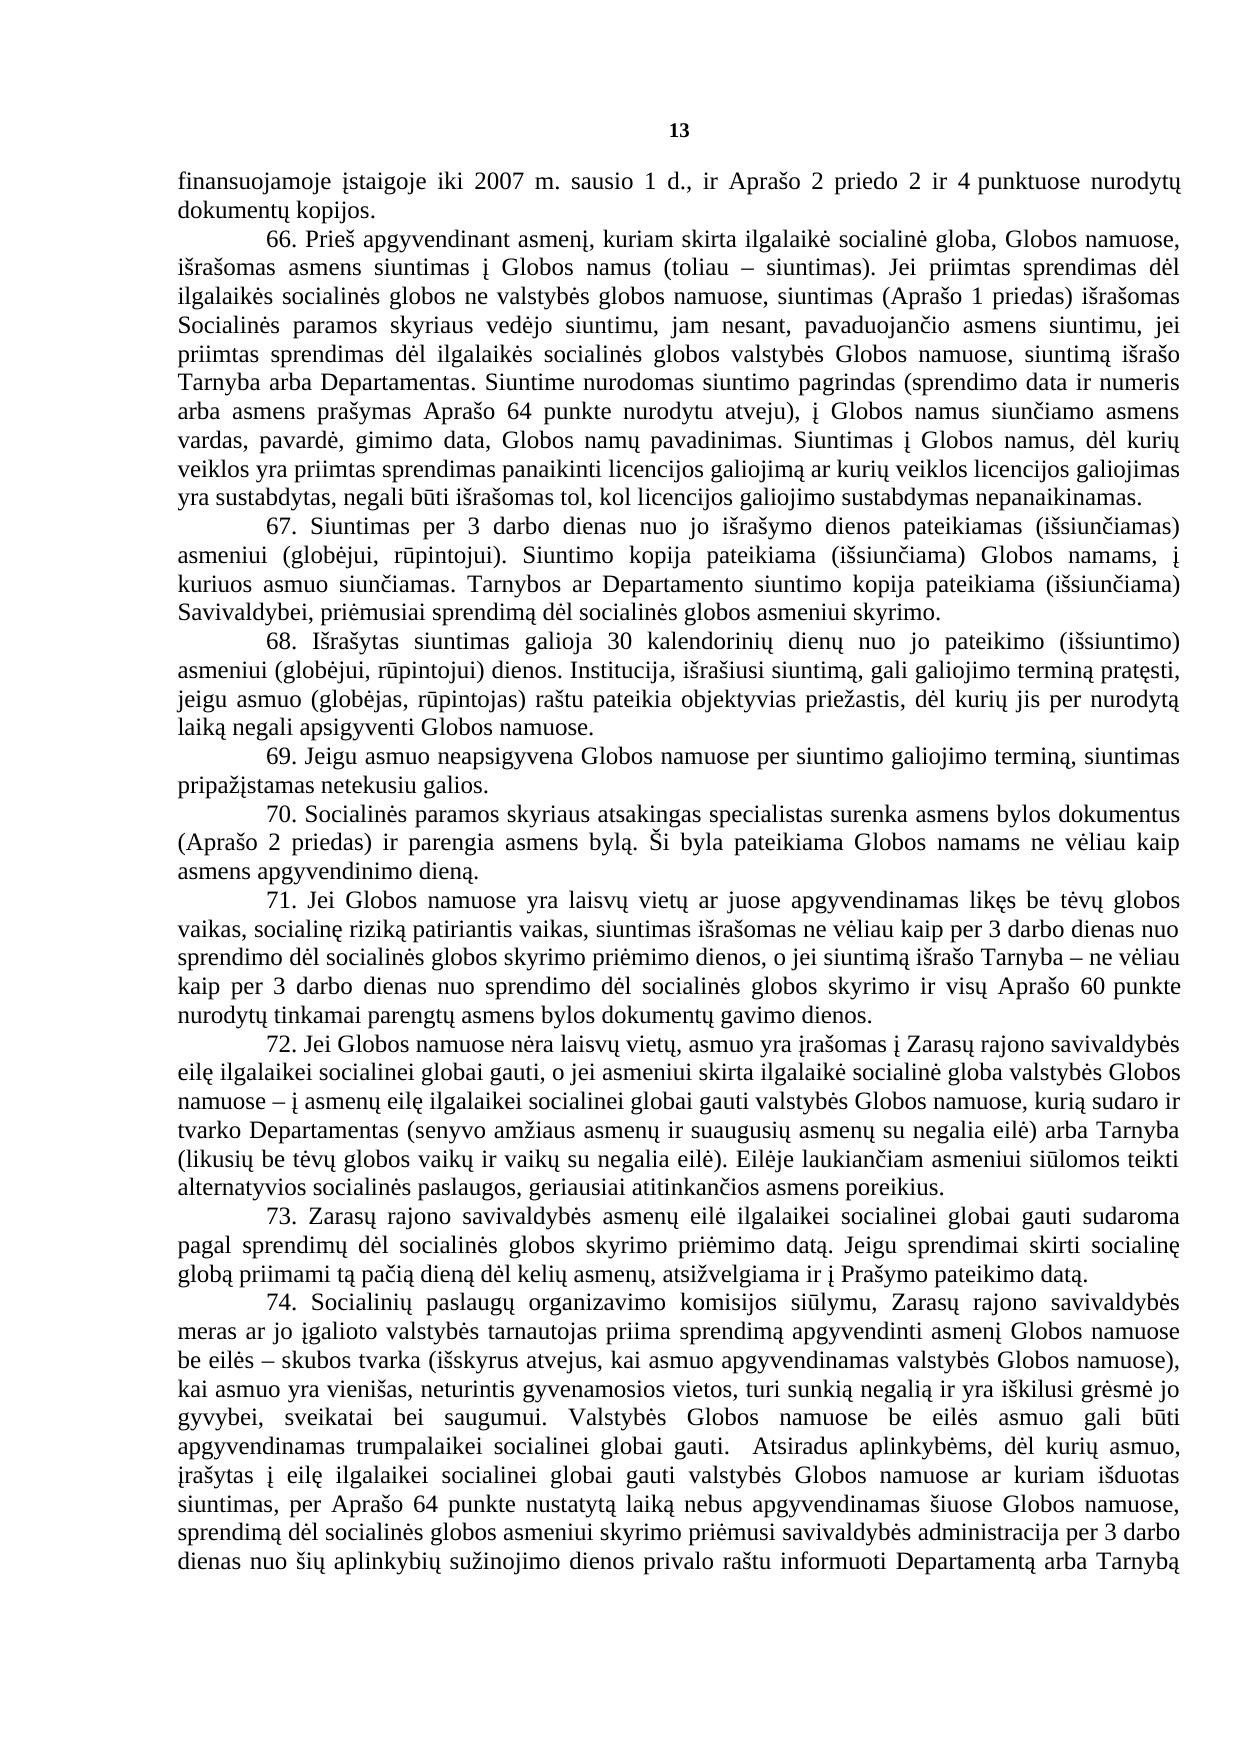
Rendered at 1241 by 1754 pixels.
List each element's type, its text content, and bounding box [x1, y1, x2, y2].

text 68. Išrašytas siuntimas galioja 30 kalendorinių dienų nuo jo pateikimo (išsiuntimo) asmeniui (globėjui, rūpintojui) dienos. Institucija, išrašiusi siuntimą, gali galiojimo terminą pratęsti, jeigu asmuo (globėjas, rūpintojas) raštu pateikia objektyvias priežastis, dėl kurių jis per nurodytą laiką negali apsigyventi Globos namuose. [177, 626, 1181, 741]
text 70. Socialinės paramos skyriaus atsakingas specialistas surenka asmens bylos dokumentus (Aprašo 2 priedas) ir parengia asmens bylą. Ši byla pateikiama Globos namams ne vėliau kaip asmens apgyvendinimo dieną. [177, 799, 1181, 885]
text 71. Jei Globos namuose yra laisvų vietų ar juose apgyvendinamas likęs be tėvų globos vaikas, socialinę riziką patiriantis vaikas, siuntimas išrašomas ne vėliau kaip per 3 darbo dienas nuo sprendimo dėl socialinės globos skyrimo priėmimo dienos, o jei siuntimą išrašo Tarnyba – ne vėliau kaip per 3 darbo dienas nuo sprendimo dėl socialinės globos skyrimo ir visų Aprašo 60 punkte nurodytų tinkamai parengtų asmens bylos dokumentų gavimo dienos. [177, 885, 1181, 1029]
text 66. Prieš apgyvendinant asmenį, kuriam skirta ilgalaikė socialinė globa, Globos namuose, išrašomas asmens siuntimas į Globos namus (toliau – siuntimas). Jei priimtas sprendimas dėl ilgalaikės socialinės globos ne valstybės globos namuose, siuntimas (Aprašo 1 priedas) išrašomas Socialinės paramos skyriaus vedėjo siuntimu, jam nesant, pavaduojančio asmens siuntimu, jei priimtas sprendimas dėl ilgalaikės socialinės globos valstybės Globos namuose, siuntimą išrašo Tarnyba arba Departamentas. Siuntime nurodomas siuntimo pagrindas (sprendimo data ir numeris arba asmens prašymas Aprašo 64 punkte nurodytu atveju), į Globos namus siunčiamo asmens vardas, pavardė, gimimo data, Globos namų pavadinimas. Siuntimas į Globos namus, dėl kurių veiklos yra priimtas sprendimas panaikinti licencijos galiojimą ar kurių veiklos licencijos galiojimas yra sustabdytas, negali būti išrašomas tol, kol licencijos galiojimo sustabdymas nepanaikinamas. [177, 224, 1181, 511]
text 74. Socialinių paslaugų organizavimo komisijos siūlymu, Zarasų rajono savivaldybės meras ar jo įgalioto valstybės tarnautojas priima sprendimą apgyvendinti asmenį Globos namuose be eilės – skubos tvarka (išskyrus atvejus, kai asmuo apgyvendinamas valstybės Globos namuose), kai asmuo yra vienišas, neturintis gyvenamosios vietos, turi sunkią negalią ir yra iškilusi grėsmė jo gyvybei, sveikatai bei saugumui. Valstybės Globos namuose be eilės asmuo gali būti apgyvendinamas trumpalaikei socialinei globai gauti. Atsiradus aplinkybėms, dėl kurių asmuo, įrašytas į eilę ilgalaikei socialinei globai gauti valstybės Globos namuose ar kuriam išduotas siuntimas, per Aprašo 64 punkte nustatytą laiką nebus apgyvendinamas šiuose Globos namuose, sprendimą dėl socialinės globos asmeniui skyrimo priėmusi savivaldybės administracija per 3 darbo dienas nuo šių aplinkybių sužinojimo dienos privalo raštu informuoti Departamentą arba Tarnybą [177, 1287, 1181, 1575]
text finansuojamoje įstaigoje iki 2007 m. sausio 1 d., ir Aprašo 2 priedo 2 ir 4 punktuose nurodytų dokumentų kopijos. [177, 166, 1181, 224]
text 73. Zarasų rajono savivaldybės asmenų eilė ilgalaikei socialinei globai gauti sudaroma pagal sprendimų dėl socialinės globos skyrimo priėmimo datą. Jeigu sprendimai skirti socialinę globą priimami tą pačią dieną dėl kelių asmenų, atsižvelgiama ir į Prašymo pateikimo datą. [177, 1201, 1181, 1287]
text 67. Siuntimas per 3 darbo dienas nuo jo išrašymo dienos pateikiamas (išsiunčiamas) asmeniui (globėjui, rūpintojui). Siuntimo kopija pateikiama (išsiunčiama) Globos namams, į kuriuos asmuo siunčiamas. Tarnybos ar Departamento siuntimo kopija pateikiama (išsiunčiama) Savivaldybei, priėmusiai sprendimą dėl socialinės globos asmeniui skyrimo. [177, 511, 1181, 626]
text 72. Jei Globos namuose nėra laisvų vietų, asmuo yra įrašomas į Zarasų rajono savivaldybės eilę ilgalaikei socialinei globai gauti, o jei asmeniui skirta ilgalaikė socialinė globa valstybės Globos namuose – į asmenų eilę ilgalaikei socialinei globai gauti valstybės Globos namuose, kurią sudaro ir tvarko Departamentas (senyvo amžiaus asmenų ir suaugusių asmenų su negalia eilė) arba Tarnyba (likusių be tėvų globos vaikų ir vaikų su negalia eilė). Eilėje laukiančiam asmeniui siūlomos teikti alternatyvios socialinės paslaugos, geriausiai atitinkančios asmens poreikius. [177, 1029, 1181, 1201]
text 69. Jeigu asmuo neapsigyvena Globos namuose per siuntimo galiojimo terminą, siuntimas pripažįstamas netekusiu galios. [177, 741, 1181, 799]
